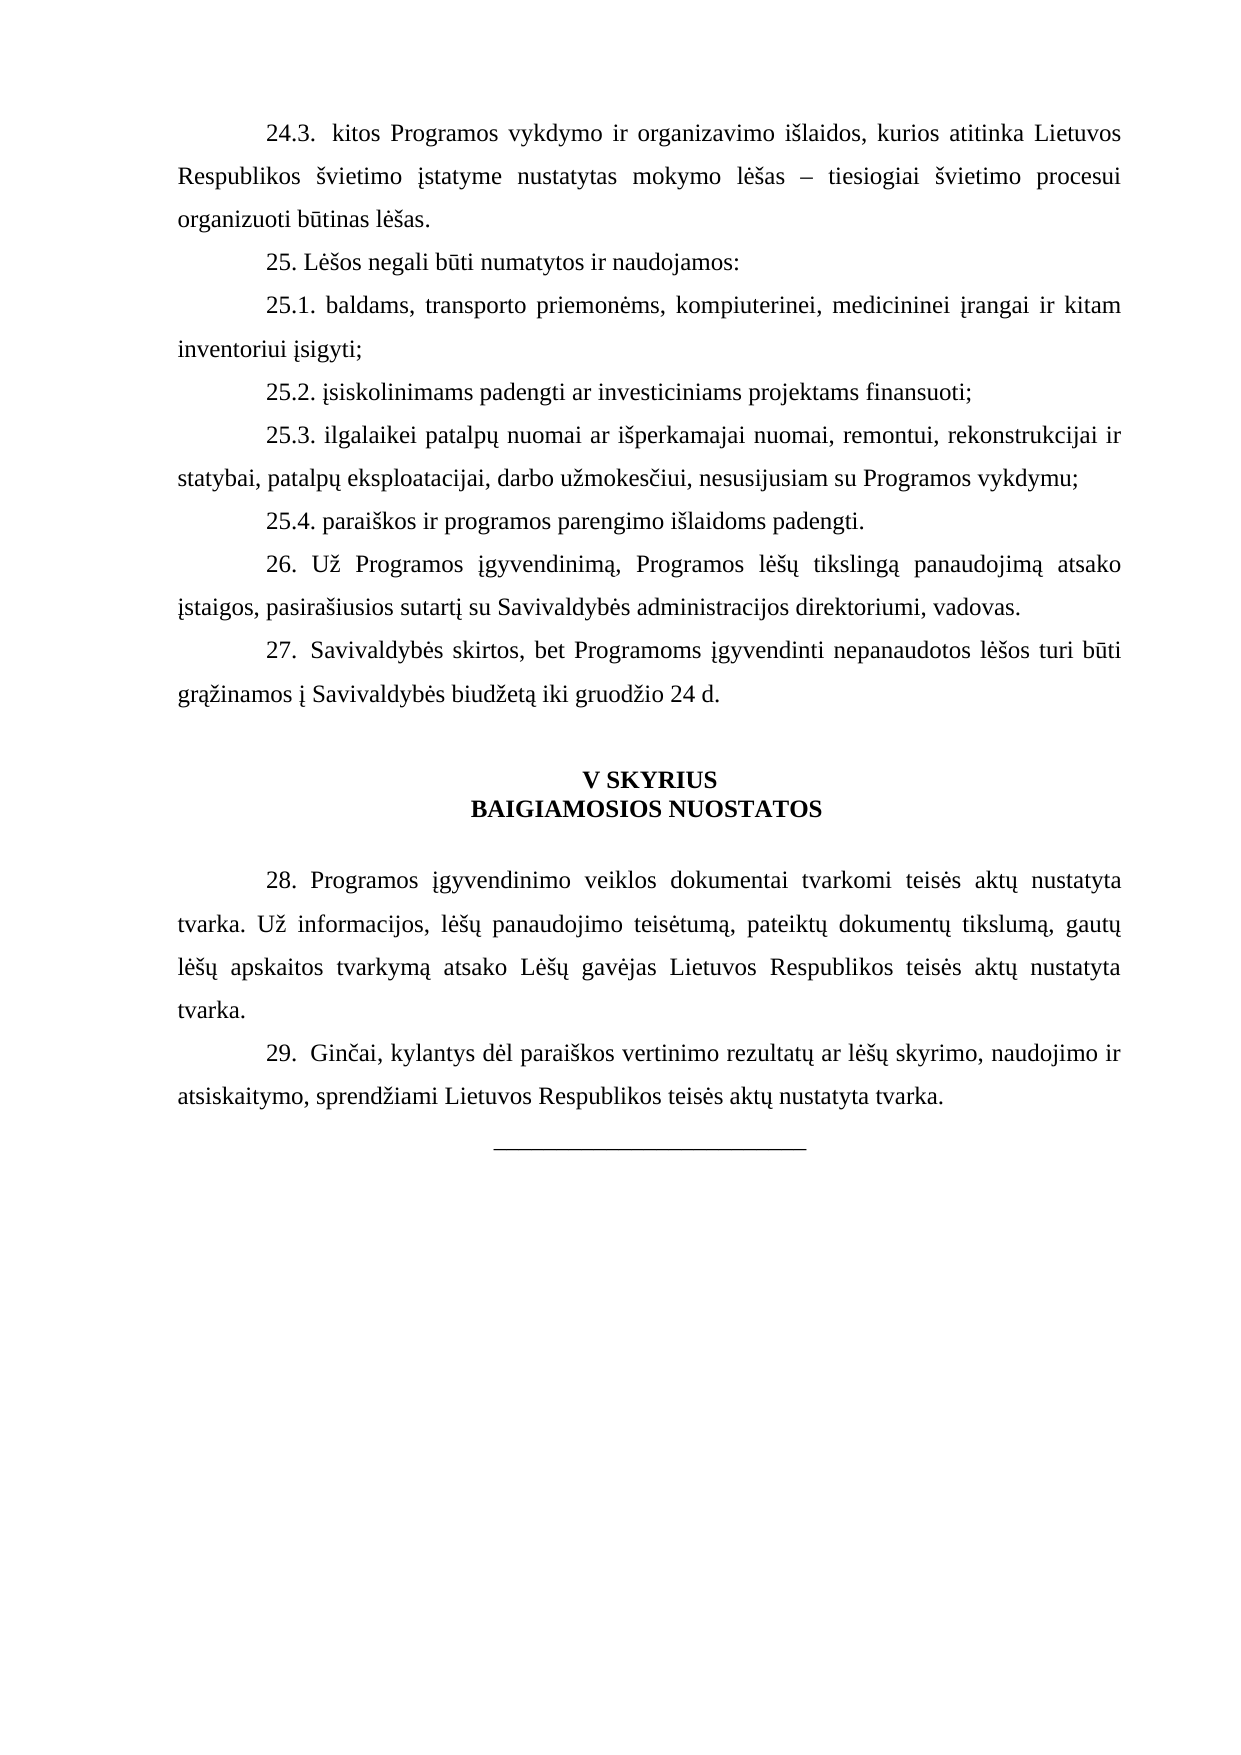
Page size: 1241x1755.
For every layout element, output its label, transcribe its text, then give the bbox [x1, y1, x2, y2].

text _________________________ [177, 1124, 1122, 1153]
text 28. Programos įgyvendinimo veiklos dokumentai tvarkomi teisės aktų nustatyta tvarka. Už informacijos, lėšų panaudojimo teisėtumą, pateiktų dokumentų tikslumą, gautų lėšų apskaitos tvarkymą atsako Lėšų gavėjas Lietuvos Respublikos teisės aktų nustatyta tvarka. [177, 866, 1122, 1024]
text 25.4. paraiškos ir programos parengimo išlaidoms padengti. [177, 506, 1122, 535]
text 29. Ginčai, kylantys dėl paraiškos vertinimo rezultatų ar lėšų skyrimo, naudojimo ir atsiskaitymo, sprendžiami Lietuvos Respublikos teisės aktų nustatyta tvarka. [177, 1038, 1122, 1110]
text 25.2. įsiskolinimams padengti ar investiciniams projektams finansuoti; [177, 377, 1122, 406]
text 24.3. kitos Programos vykdymo ir organizavimo išlaidos, kurios atitinka Lietuvos Respublikos švietimo įstatyme nustatytas mokymo lėšas – tiesiogiai švietimo procesui organizuoti būtinas lėšas. [177, 118, 1122, 233]
text V SKYRIUS [177, 765, 1122, 794]
text 26. Už Programos įgyvendinimą, Programos lėšų tikslingą panaudojimą atsako įstaigos, pasirašiusios sutartį su Savivaldybės administracijos direktoriumi, vadovas. [177, 549, 1122, 621]
text 25.1. baldams, transporto priemonėms, kompiuterinei, medicininei įrangai ir kitam inventoriui įsigyti; [177, 291, 1122, 362]
text 27. Savivaldybės skirtos, bet Programoms įgyvendinti nepanaudotos lėšos turi būti grąžinamos į Savivaldybės biudžetą iki gruodžio 24 d. [177, 636, 1122, 707]
text 25. Lėšos negali būti numatytos ir naudojamos: [177, 247, 1122, 276]
text 25.3. ilgalaikei patalpų nuomai ar išperkamajai nuomai, remontui, rekonstrukcijai ir statybai, patalpų eksploatacijai, darbo užmokesčiui, nesusijusiam su Programos vykdymu; [177, 420, 1122, 492]
text BAIGIAMOSIOS NUOSTATOS [177, 794, 1122, 822]
